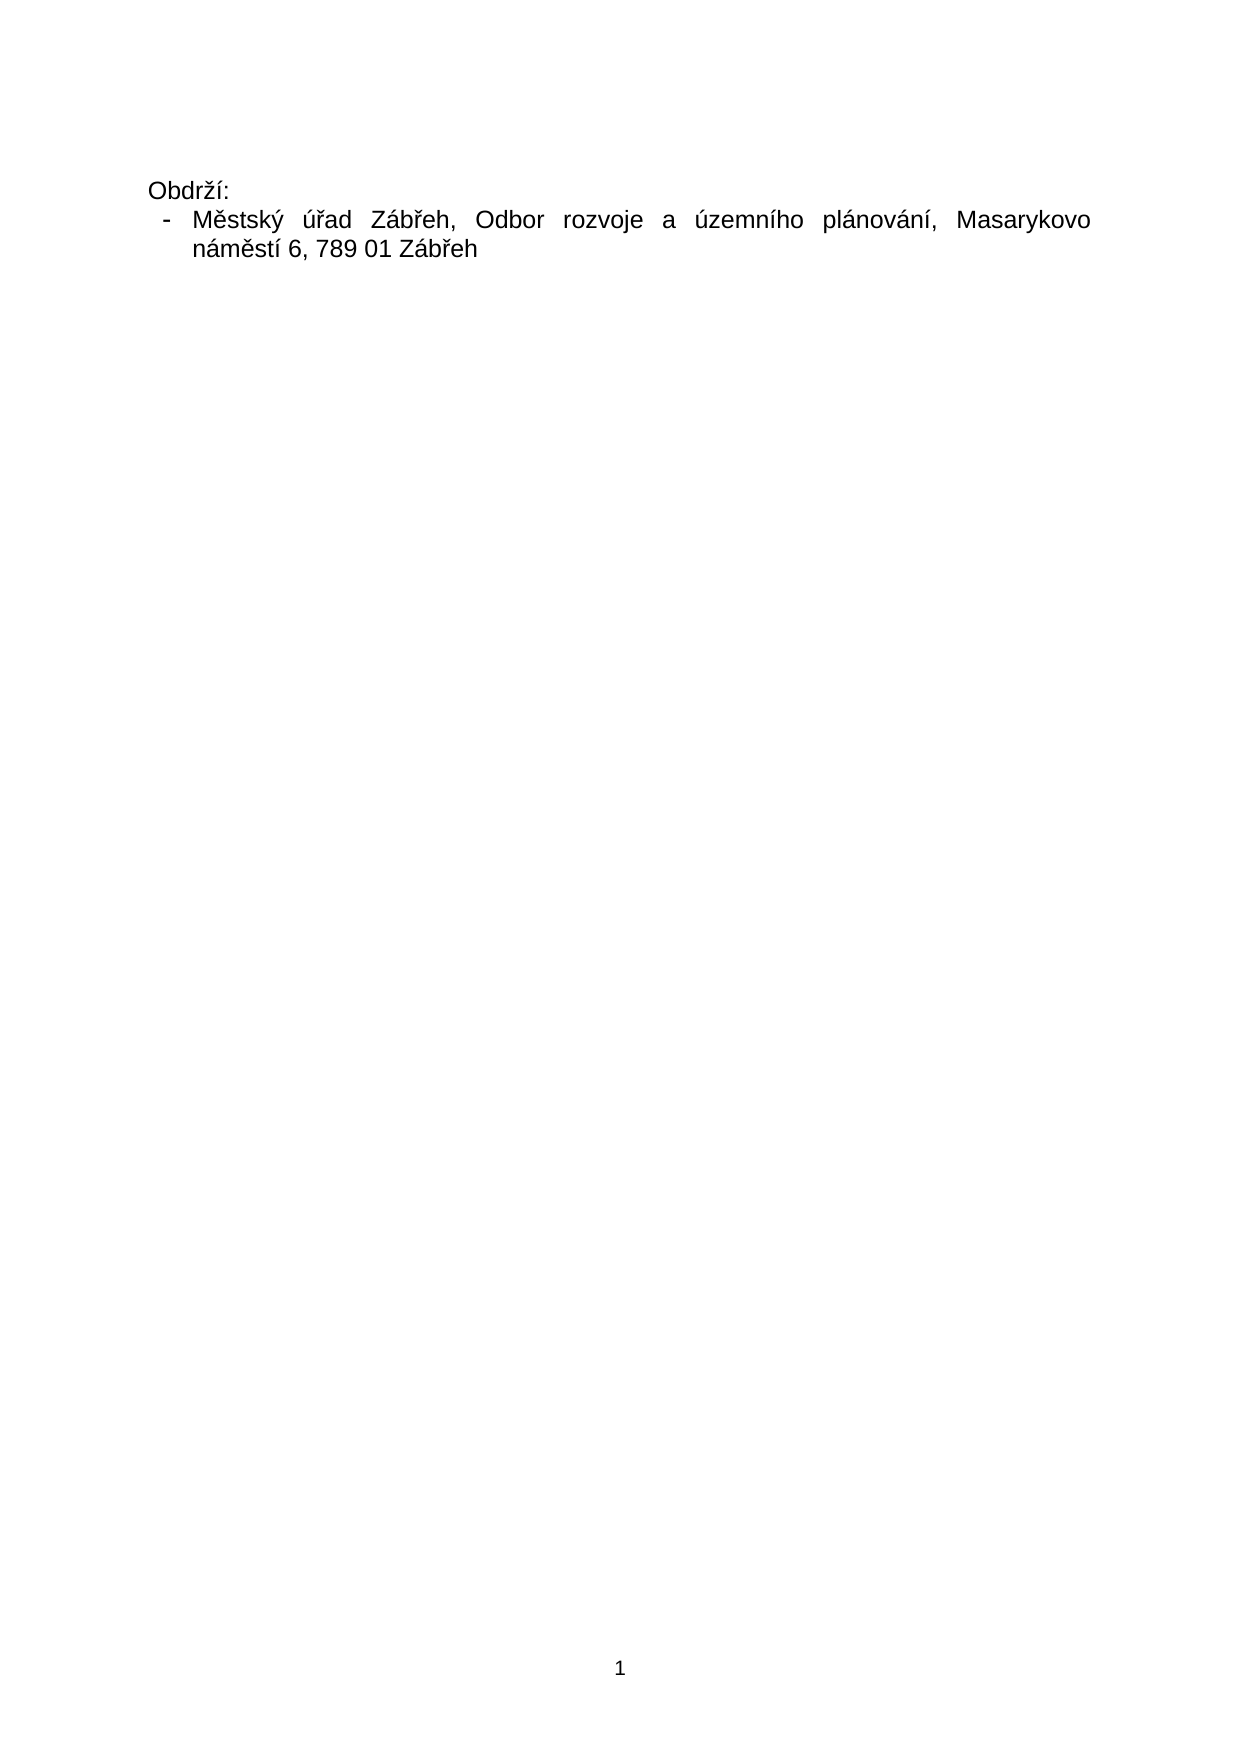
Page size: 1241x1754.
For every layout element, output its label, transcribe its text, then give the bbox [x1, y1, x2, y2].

list Městský úřad Zábřeh, Odbor rozvoje a územního plánování, Masarykovo náměstí 6, 789 01 Zábřeh [162, 205, 1092, 263]
text Obdrží: [148, 176, 1092, 205]
